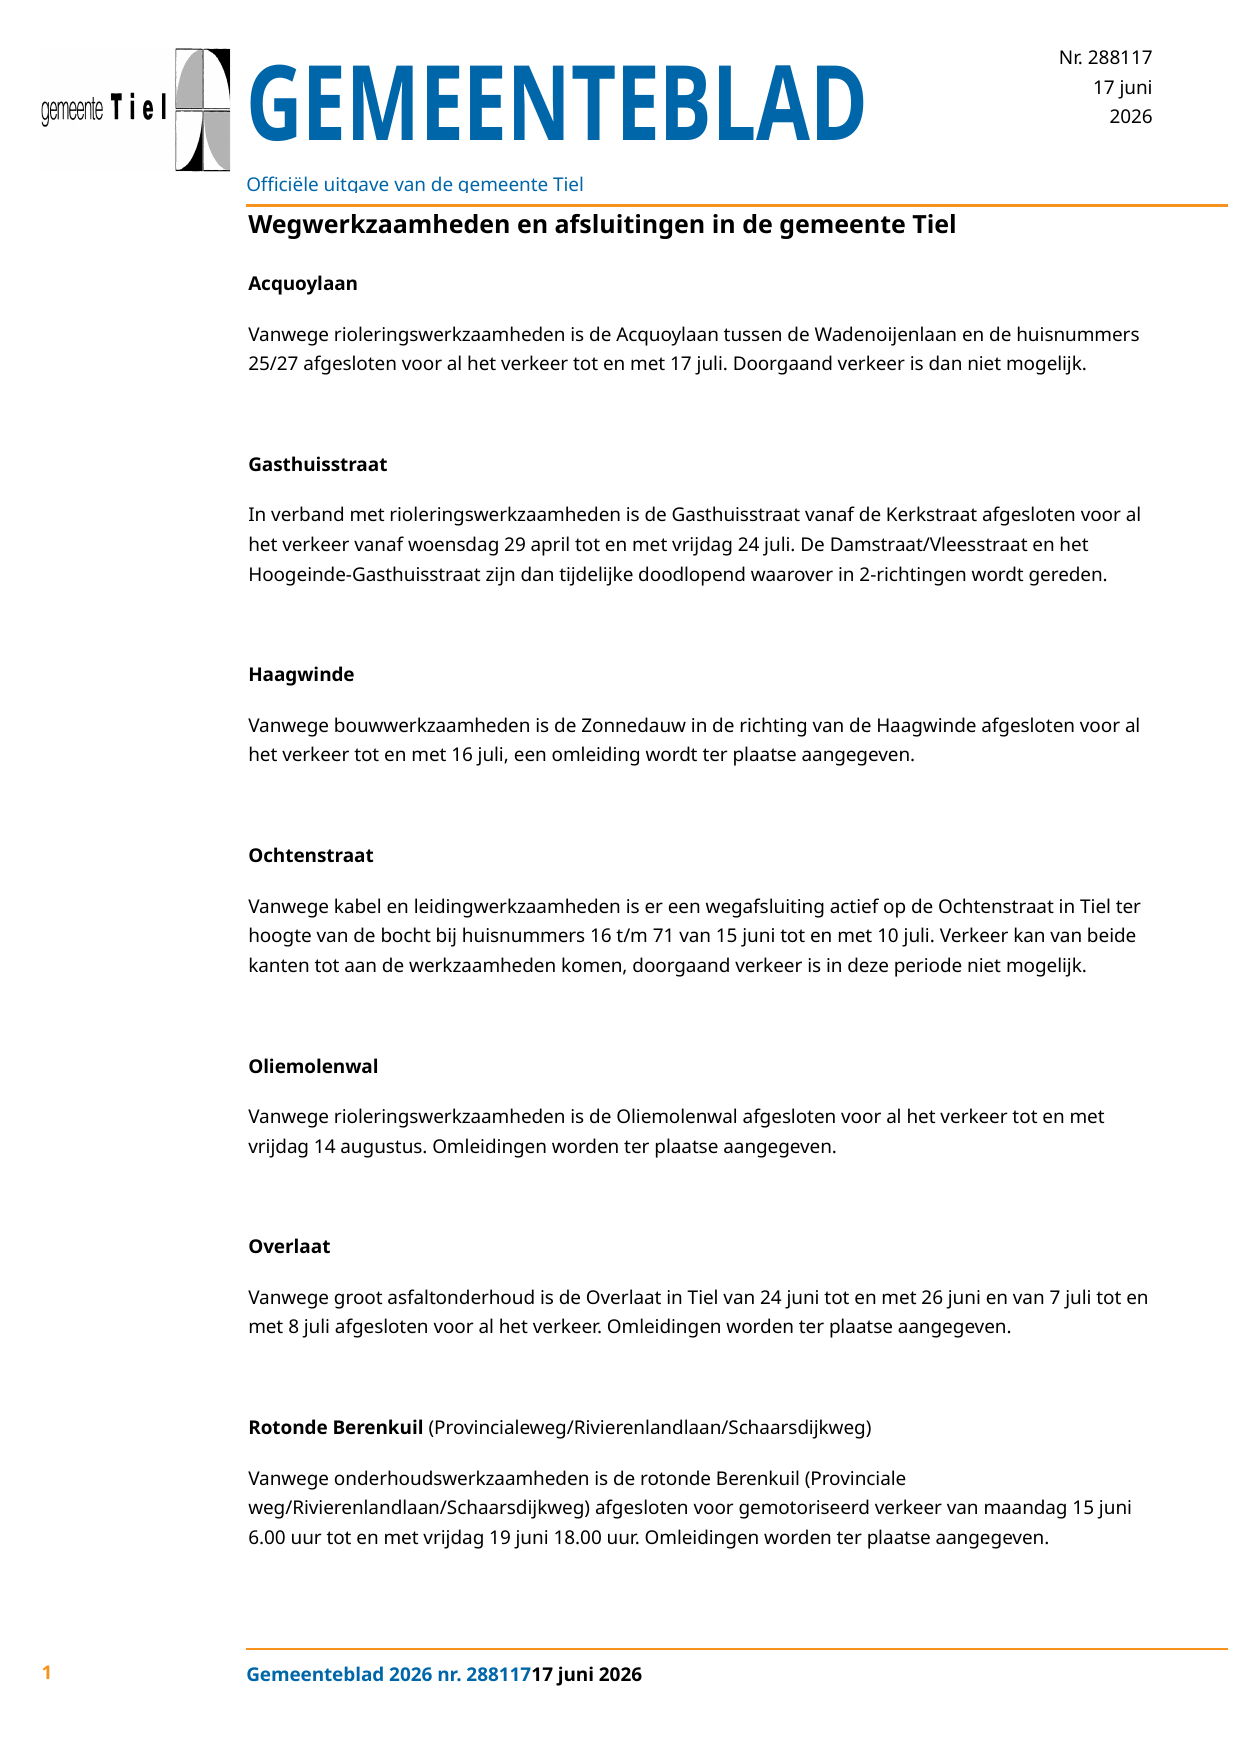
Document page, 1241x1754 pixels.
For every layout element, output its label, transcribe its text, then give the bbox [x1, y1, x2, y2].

text Vanwege rioleringswerkzaamheden is de Acquoylaan tussen de Wadenoijenlaan en de huisnummers 25/27 afgesloten voor al het verkeer tot en met 17 juli. Doorgaand verkeer is dan niet mogelijk. [248, 321, 1152, 376]
text Vanwege rioleringswerkzaamheden is de Oliemolenwal afgesloten voor al het verkeer tot en met vrijdag 14 augustus. Omleidingen worden ter plaatse aangegeven. [248, 1103, 1152, 1158]
text Wegwerkzaamheden en afsluitingen in de gemeente Tiel [248, 207, 1152, 241]
text Ochtenstraat [248, 842, 1152, 868]
text Vanwege kabel en leidingwerkzaamheden is er een wegafsluiting actief op de Ochtenstraat in Tiel ter hoogte van de bocht bij huisnummers 16 t/m 71 van 15 juni tot en met 10 juli. Verkeer kan van beide kanten tot aan de werkzaamheden komen, doorgaand verkeer is in deze periode niet mogelijk. [248, 893, 1152, 978]
text In verband met rioleringswerkzaamheden is de Gasthuisstraat vanaf de Kerkstraat afgesloten voor al het verkeer vanaf woensdag 29 april tot en met vrijdag 24 juli. De Damstraat/Vleesstraat en het Hoogeinde-Gasthuisstraat zijn dan tijdelijke doodlopend waarover in 2-richtingen wordt gereden. [248, 502, 1152, 586]
text Vanwege onderhoudswerkzaamheden is de rotonde Berenkuil (Provinciale weg/Rivierenlandlaan/Schaarsdijkweg) afgesloten voor gemotoriseerd verkeer van maandag 15 juni 6.00 uur tot en met vrijdag 19 juni 18.00 uur. Omleidingen worden ter plaatse aangegeven. [248, 1465, 1152, 1550]
text Overlaat [248, 1234, 1152, 1259]
text Haagwinde [248, 662, 1152, 687]
text Vanwege groot asfaltonderhoud is de Overlaat in Tiel van 24 juni tot en met 26 juni en van 7 juli tot en met 8 juli afgesloten voor al het verkeer. Omleidingen worden ter plaatse aangegeven. [248, 1284, 1152, 1339]
text Vanwege bouwwerkzaamheden is de Zonnedauw in de richting van de Haagwinde afgesloten voor al het verkeer tot en met 16 juli, een omleiding wordt ter plaatse aangegeven. [248, 712, 1152, 767]
text Acquoylaan [248, 270, 1152, 296]
picture [41, 47, 231, 172]
text Oliemolenwal [248, 1053, 1152, 1078]
text Rotonde Berenkuil (Provincialeweg/Rivierenlandlaan/Schaarsdijkweg) [248, 1414, 1152, 1440]
text Gasthuisstraat [248, 451, 1152, 477]
